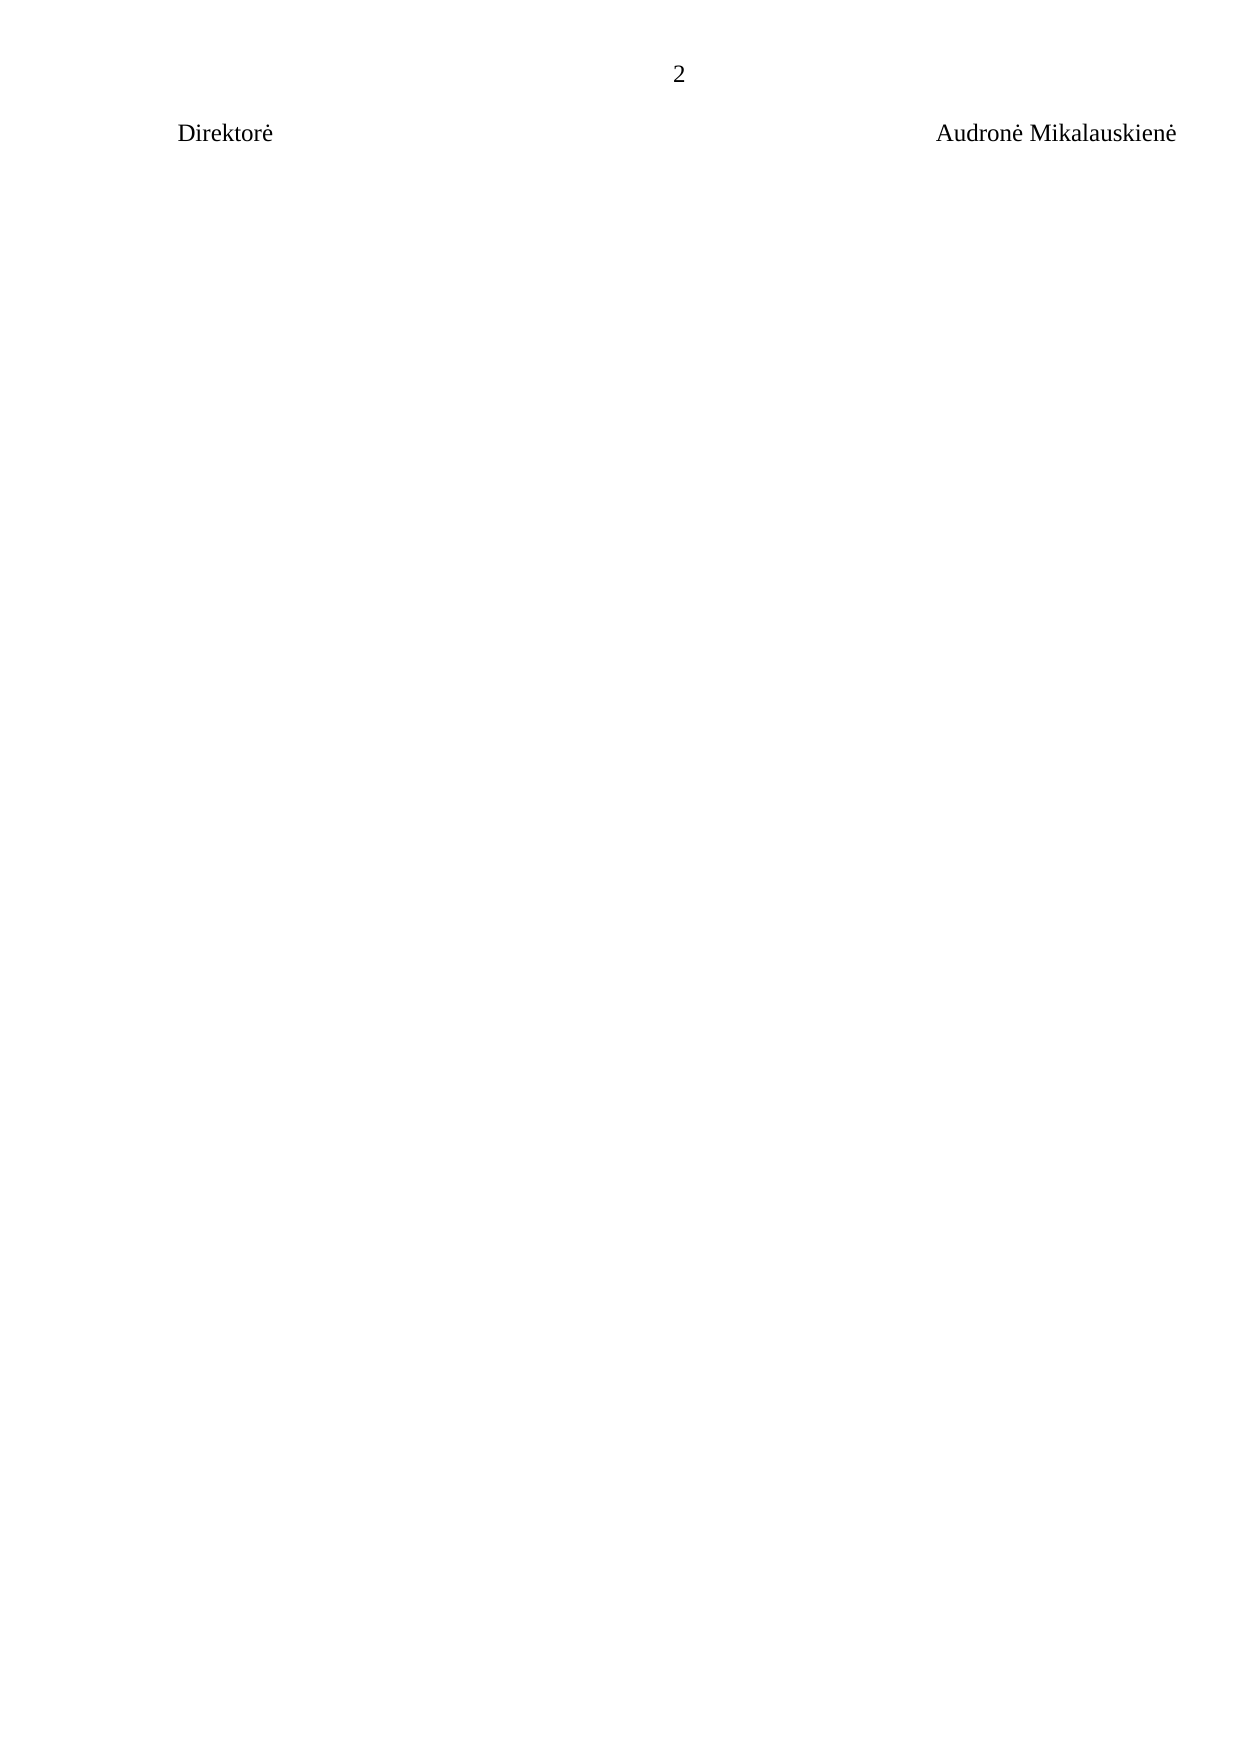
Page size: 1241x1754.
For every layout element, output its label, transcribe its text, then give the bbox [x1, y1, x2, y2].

text Direktorė Audronė Mikalauskienė [177, 118, 1181, 147]
